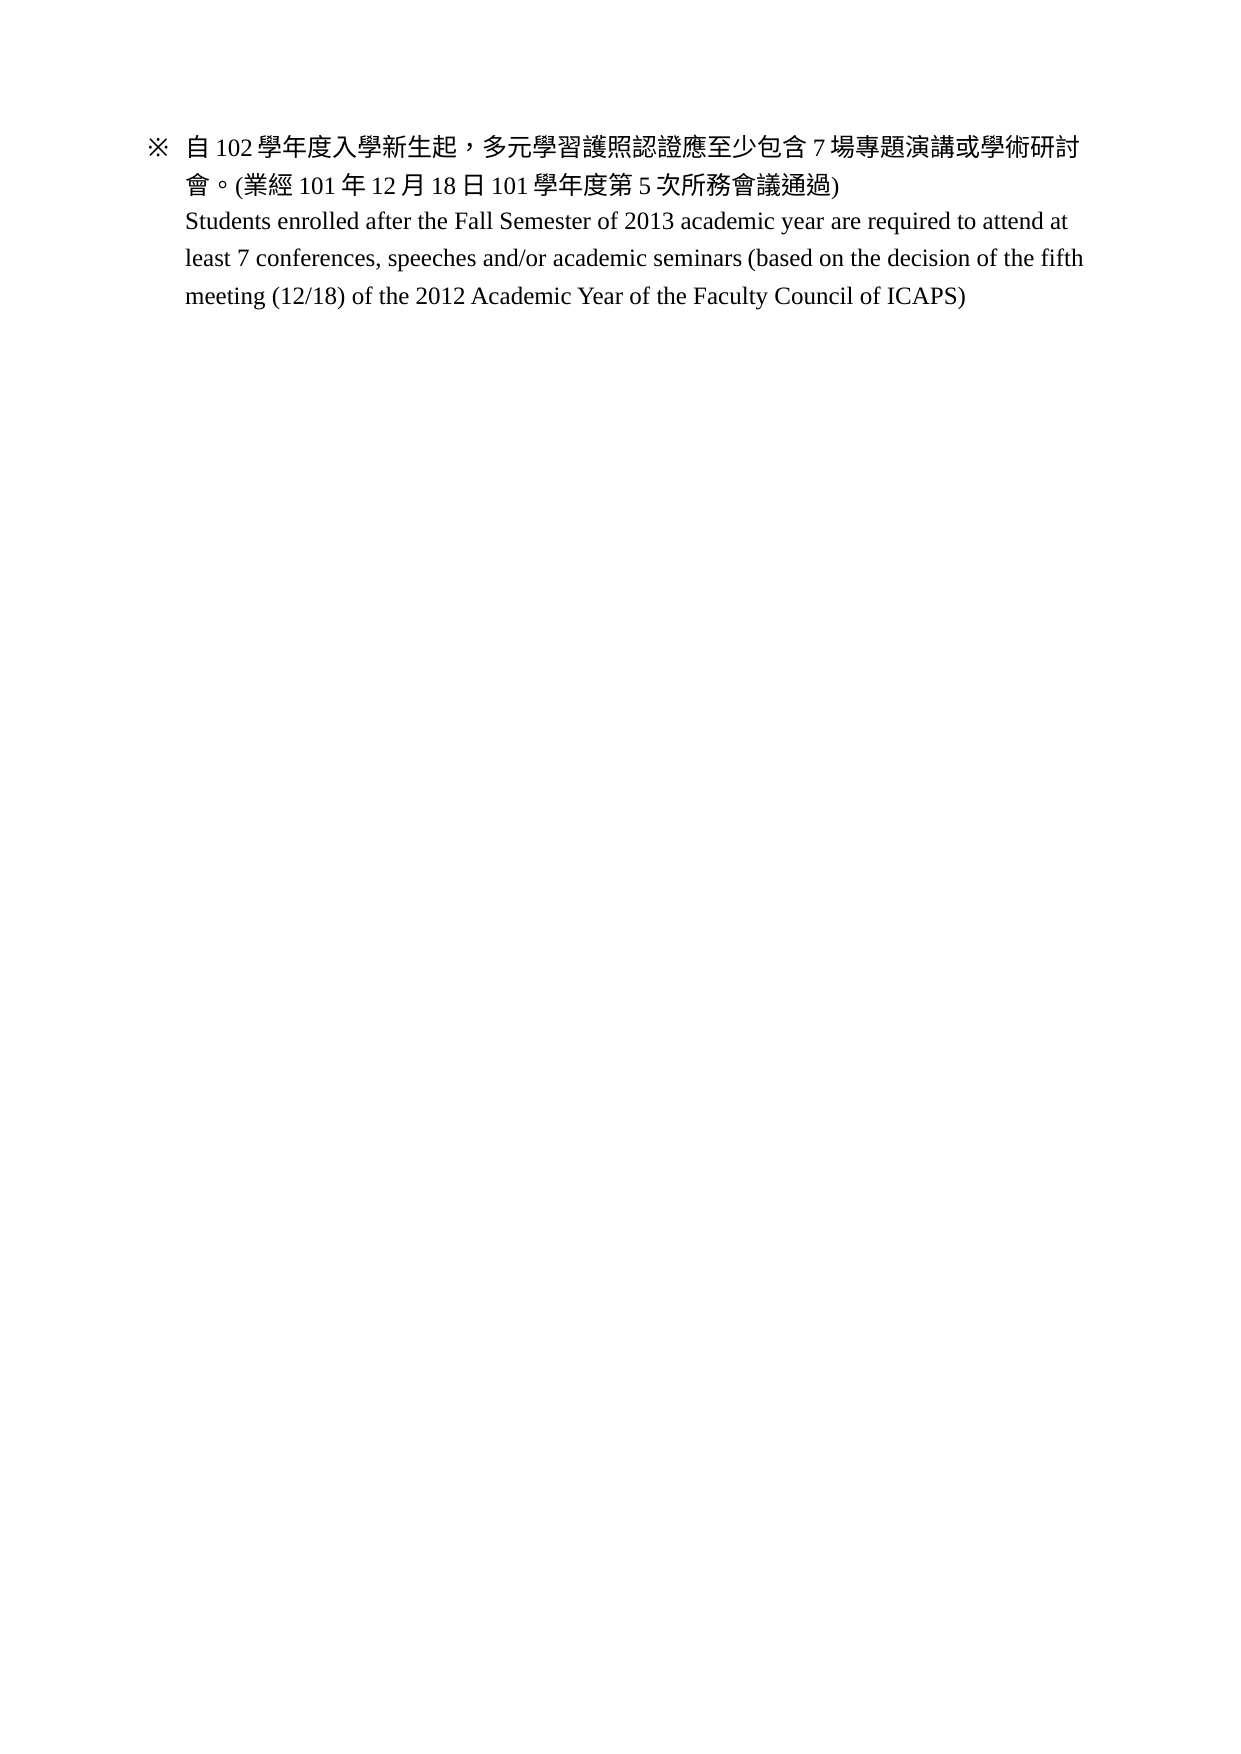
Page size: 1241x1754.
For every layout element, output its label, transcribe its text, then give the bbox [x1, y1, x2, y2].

list 自102學年度入學新生起，多元學習護照認證應至少包含7場專題演講或學術研討會。(業經101年12月18日101學年度第5次所務會議通過) [148, 127, 1092, 202]
text Students enrolled after the Fall Semester of 2013 academic year are required to attend at least 7 conferences, speeches and/or academic seminars (based on the decision of the fifth meeting (12/18) of the 2012 Academic Year of the Faculty Council of ICAPS) [185, 202, 1092, 314]
